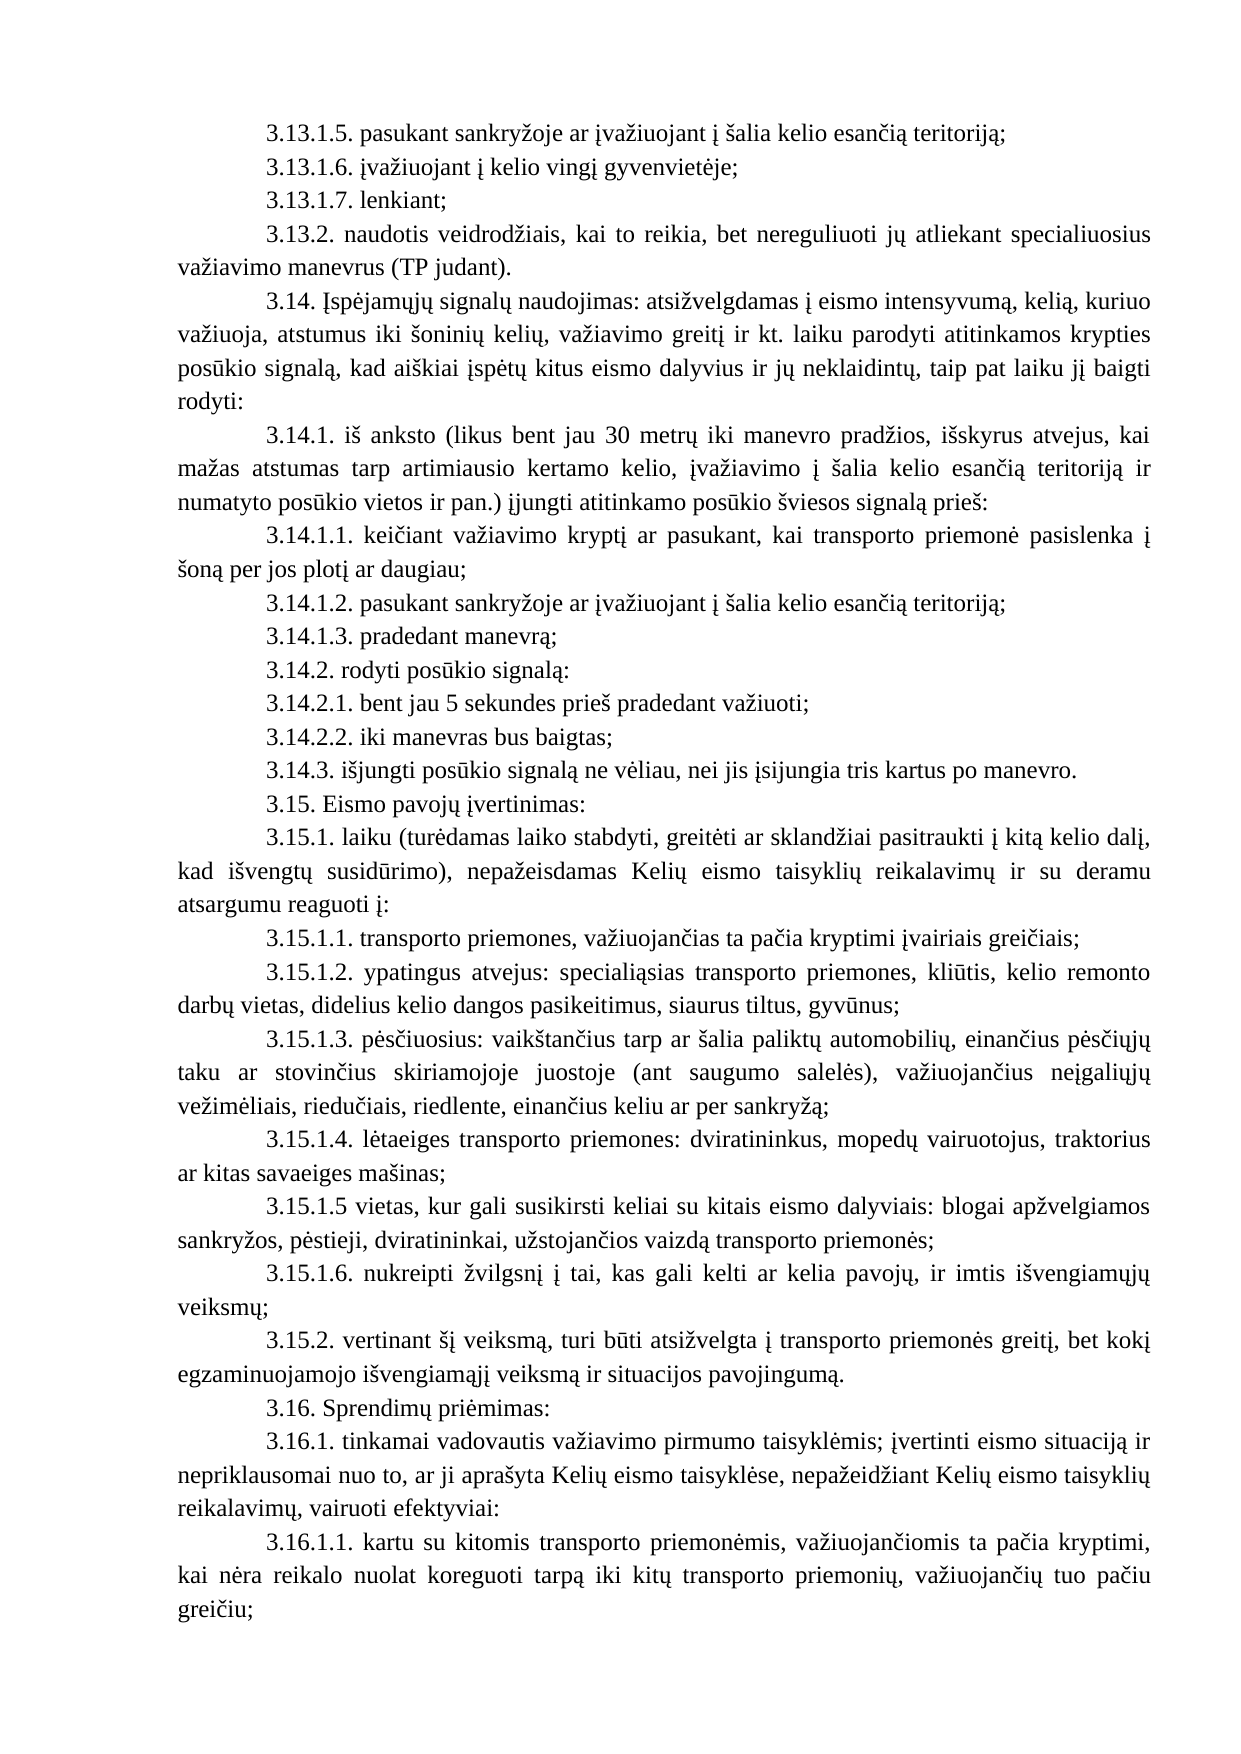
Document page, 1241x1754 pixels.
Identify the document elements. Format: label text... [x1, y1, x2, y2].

text 3.15.1.2. ypatingus atvejus: specialiąsias transporto priemones, kliūtis, kelio remonto darbų vietas, didelius kelio dangos pasikeitimus, siaurus tiltus, gyvūnus; [177, 957, 1152, 1019]
text 3.16.1.1. kartu su kitomis transporto priemonėmis, važiuojančiomis ta pačia kryptimi, kai nėra reikalo nuolat koreguoti tarpą iki kitų transporto priemonių, važiuojančių tuo pačiu greičiu; [177, 1527, 1152, 1623]
text 3.14.2.2. iki manevras bus baigtas; [177, 722, 1152, 751]
text 3.14.2.1. bent jau 5 sekundes prieš pradedant važiuoti; [177, 688, 1152, 717]
text 3.14.1.1. keičiant važiavimo kryptį ar pasukant, kai transporto priemonė pasislenka į šoną per jos plotį ar daugiau; [177, 521, 1152, 583]
text 3.13.1.5. pasukant sankryžoje ar įvažiuojant į šalia kelio esančią teritoriją; [177, 118, 1152, 147]
text 3.14.3. išjungti posūkio signalą ne vėliau, nei jis įsijungia tris kartus po manevro. [177, 755, 1152, 784]
text 3.14.1. iš anksto (likus bent jau 30 metrų iki manevro pradžios, išskyrus atvejus, kai mažas atstumas tarp artimiausio kertamo kelio, įvažiavimo į šalia kelio esančią teritoriją ir numatyto posūkio vietos ir pan.) įjungti atitinkamo posūkio šviesos signalą prieš: [177, 420, 1152, 516]
text 3.14.1.2. pasukant sankryžoje ar įvažiuojant į šalia kelio esančią teritoriją; [177, 588, 1152, 616]
text 3.16. Sprendimų priėmimas: [177, 1393, 1152, 1421]
text 3.15.1.1. transporto priemones, važiuojančias ta pačia kryptimi įvairiais greičiais; [177, 923, 1152, 952]
text 3.15.1.5 vietas, kur gali susikirsti keliai su kitais eismo dalyviais: blogai apžvelgiamos sankryžos, pėstieji, dviratininkai, užstojančios vaizdą transporto priemonės; [177, 1191, 1152, 1254]
text 3.16.1. tinkamai vadovautis važiavimo pirmumo taisyklėmis; įvertinti eismo situaciją ir nepriklausomai nuo to, ar ji aprašyta Kelių eismo taisyklėse, nepažeidžiant Kelių eismo taisyklių reikalavimų, vairuoti efektyviai: [177, 1426, 1152, 1522]
text 3.14.1.3. pradedant manevrą; [177, 621, 1152, 650]
text 3.14. Įspėjamųjų signalų naudojimas: atsižvelgdamas į eismo intensyvumą, kelią, kuriuo važiuoja, atstumus iki šoninių kelių, važiavimo greitį ir kt. laiku parodyti atitinkamos krypties posūkio signalą, kad aiškiai įspėtų kitus eismo dalyvius ir jų neklaidintų, taip pat laiku jį baigti rodyti: [177, 286, 1152, 415]
text 3.14.2. rodyti posūkio signalą: [177, 655, 1152, 683]
text 3.15.2. vertinant šį veiksmą, turi būti atsižvelgta į transporto priemonės greitį, bet kokį egzaminuojamojo išvengiamąjį veiksmą ir situacijos pavojingumą. [177, 1326, 1152, 1388]
text 3.15.1.6. nukreipti žvilgsnį į tai, kas gali kelti ar kelia pavojų, ir imtis išvengiamųjų veiksmų; [177, 1258, 1152, 1321]
text 3.15.1. laiku (turėdamas laiko stabdyti, greitėti ar sklandžiai pasitraukti į kitą kelio dalį, kad išvengtų susidūrimo), nepažeisdamas Kelių eismo taisyklių reikalavimų ir su deramu atsargumu reaguoti į: [177, 822, 1152, 918]
text 3.13.1.6. įvažiuojant į kelio vingį gyvenvietėje; [177, 152, 1152, 180]
text 3.13.1.7. lenkiant; [177, 185, 1152, 214]
text 3.15.1.4. lėtaeiges transporto priemones: dviratininkus, mopedų vairuotojus, traktorius ar kitas savaeiges mašinas; [177, 1124, 1152, 1187]
text 3.13.2. naudotis veidrodžiais, kai to reikia, bet nereguliuoti jų atliekant specialiuosius važiavimo manevrus (TP judant). [177, 219, 1152, 281]
text 3.15.1.3. pėsčiuosius: vaikštančius tarp ar šalia paliktų automobilių, einančius pėsčiųjų taku ar stovinčius skiriamojoje juostoje (ant saugumo salelės), važiuojančius neįgaliųjų vežimėliais, riedučiais, riedlente, einančius keliu ar per sankryžą; [177, 1024, 1152, 1119]
text 3.15. Eismo pavojų įvertinimas: [177, 789, 1152, 818]
